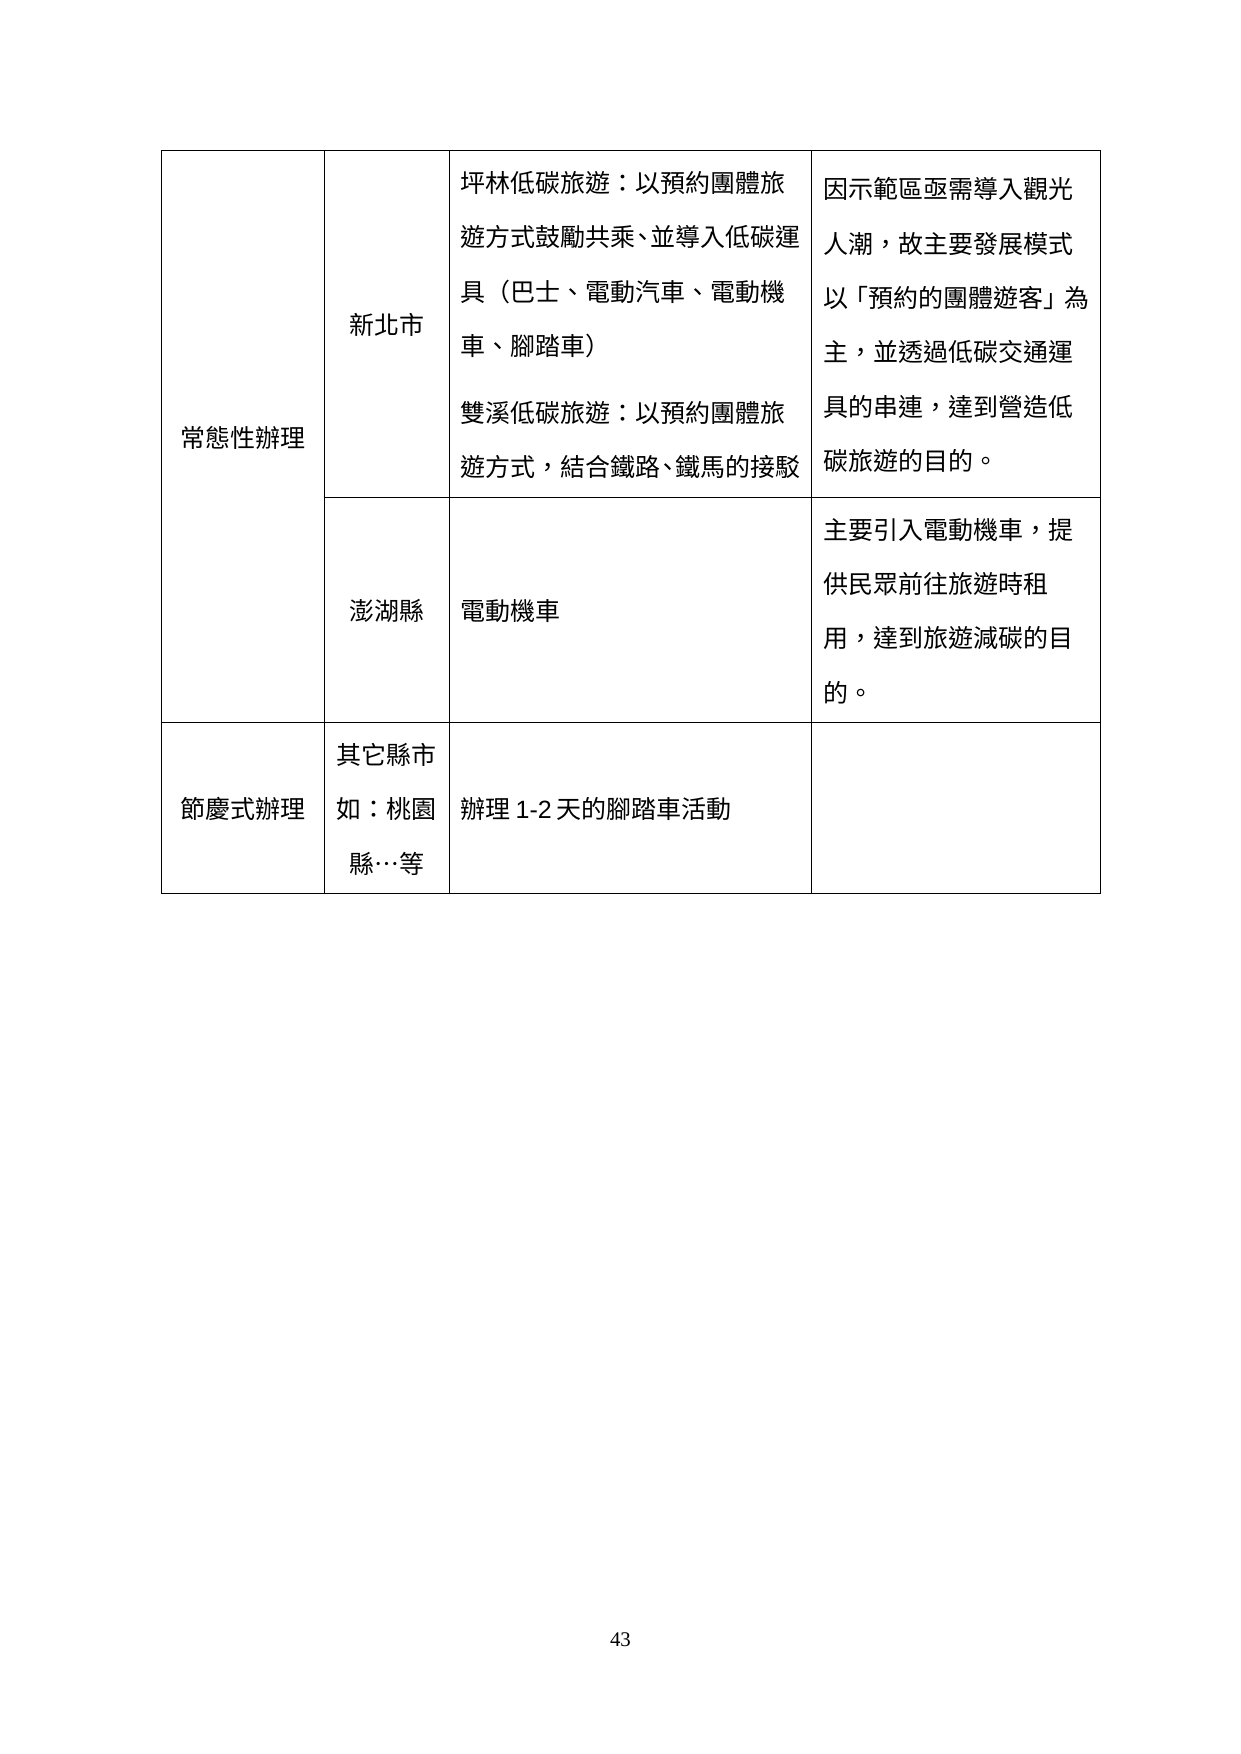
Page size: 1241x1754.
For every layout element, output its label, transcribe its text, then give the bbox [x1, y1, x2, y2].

table_cell 坪林低碳旅遊：以預約團體旅遊方式鼓勵共乘、並導入低碳運具（巴士、電動汽車、電動機車、腳踏車） 雙溪低碳旅遊：以預約團體旅遊方式，結合鐵路、鐵馬的接駁 [450, 151, 811, 497]
table_cell 新北市 [325, 151, 449, 497]
table_cell 其它縣市如：桃園縣…等 [325, 723, 449, 893]
table_cell 因示範區亟需導入觀光人潮，故主要發展模式以「預約的團體遊客」為主，並透過低碳交通運具的串連，達到營造低碳旅遊的目的。 [812, 151, 1100, 497]
table_cell 電動機車 [450, 498, 811, 722]
table_cell [812, 723, 1100, 893]
table_cell 常態性辦理 [162, 151, 324, 722]
table_cell 主要引入電動機車，提供民眾前往旅遊時租用，達到旅遊減碳的目的。 [812, 498, 1100, 722]
table_cell 澎湖縣 [325, 498, 449, 722]
table_cell 辦理1-2天的腳踏車活動 [450, 723, 811, 893]
table_cell 節慶式辦理 [162, 723, 324, 893]
